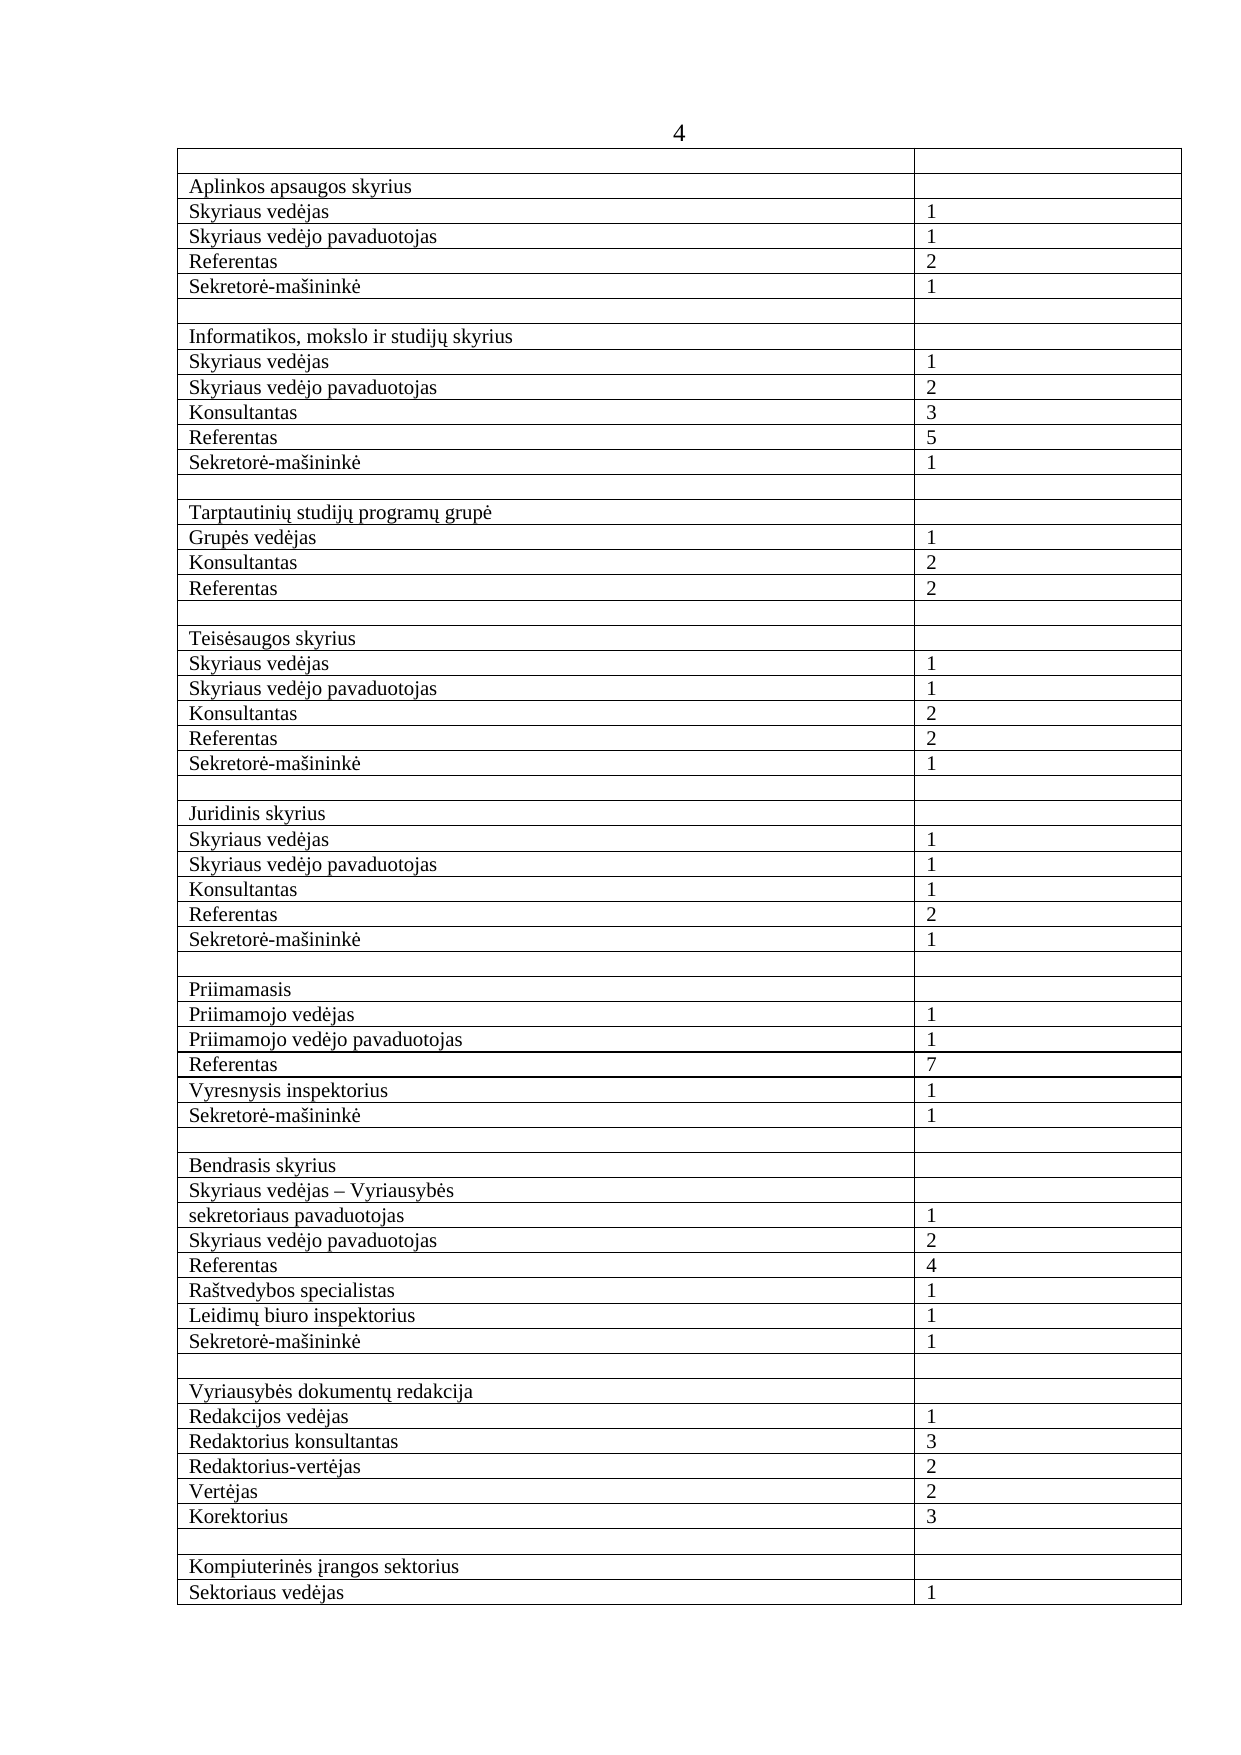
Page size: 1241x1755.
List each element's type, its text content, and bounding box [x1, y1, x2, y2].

table_cell [915, 601, 1181, 624]
table_cell [178, 1128, 914, 1152]
table_cell [178, 601, 914, 624]
table_cell 1 [915, 450, 1181, 474]
table_cell Referentas [178, 1253, 914, 1277]
table_cell Sekretorė-mašininkė [178, 927, 914, 951]
table_cell Sekretorė-mašininkė [178, 751, 914, 775]
table_cell [915, 174, 1181, 198]
table_cell 1 [915, 350, 1181, 373]
table_cell sekretoriaus pavaduotojas [178, 1203, 914, 1227]
table_cell 2 [915, 701, 1181, 725]
table_cell Aplinkos apsaugos skyrius [178, 174, 914, 198]
table_cell 2 [915, 1228, 1181, 1252]
table_cell 1 [915, 1027, 1181, 1051]
table_cell [178, 1529, 914, 1553]
table_cell 1 [915, 927, 1181, 951]
table_cell 1 [915, 751, 1181, 775]
table_cell 3 [915, 400, 1181, 424]
table_cell Vyresnysis inspektorius [178, 1078, 914, 1102]
table_cell 1 [915, 224, 1181, 248]
table_cell [178, 149, 914, 173]
table_cell [915, 1178, 1181, 1202]
table_cell 1 [915, 1203, 1181, 1227]
table_cell Referentas [178, 575, 914, 599]
table_cell Sekretorė-mašininkė [178, 274, 914, 298]
table_cell 5 [915, 425, 1181, 449]
table_cell Referentas [178, 425, 914, 449]
table_cell Konsultantas [178, 701, 914, 725]
table_cell 1 [915, 852, 1181, 876]
table_cell 2 [915, 1479, 1181, 1503]
table_cell [915, 475, 1181, 499]
table_cell 1 [915, 1002, 1181, 1026]
table_cell [915, 952, 1181, 976]
table_cell [178, 952, 914, 976]
table_cell 1 [915, 1078, 1181, 1102]
table_cell [915, 1379, 1181, 1403]
table_cell 2 [915, 1454, 1181, 1478]
table_cell 2 [915, 902, 1181, 926]
table_cell Konsultantas [178, 400, 914, 424]
table_cell Konsultantas [178, 550, 914, 574]
table_cell Referentas [178, 1053, 914, 1076]
table_cell 2 [915, 726, 1181, 750]
table_cell [178, 776, 914, 800]
table_cell 3 [915, 1504, 1181, 1528]
table_cell Raštvedybos specialistas [178, 1278, 914, 1302]
table_cell [178, 1354, 914, 1378]
table_cell Konsultantas [178, 877, 914, 901]
table_cell [915, 299, 1181, 323]
table_cell Skyriaus vedėjo pavaduotojas [178, 852, 914, 876]
table_cell Sektoriaus vedėjas [178, 1580, 914, 1604]
table_cell [915, 1128, 1181, 1152]
table_cell [178, 475, 914, 499]
table_cell Skyriaus vedėjo pavaduotojas [178, 375, 914, 399]
table_cell 1 [915, 274, 1181, 298]
table_cell Redaktorius konsultantas [178, 1429, 914, 1453]
table_cell Skyriaus vedėjas [178, 199, 914, 223]
table_cell Sekretorė-mašininkė [178, 1329, 914, 1353]
table_cell Teisėsaugos skyrius [178, 626, 914, 650]
table_cell Redaktorius-vertėjas [178, 1454, 914, 1478]
table_cell Redakcijos vedėjas [178, 1404, 914, 1428]
table_cell 1 [915, 1580, 1181, 1604]
table_cell 3 [915, 1429, 1181, 1453]
table_cell 1 [915, 1304, 1181, 1327]
table_cell Informatikos, mokslo ir studijų skyrius [178, 324, 914, 348]
table_cell 2 [915, 249, 1181, 273]
table_cell Referentas [178, 902, 914, 926]
table_cell Skyriaus vedėjas [178, 350, 914, 373]
table_cell 1 [915, 1404, 1181, 1428]
table_cell 1 [915, 651, 1181, 675]
table_cell [178, 299, 914, 323]
table_cell 1 [915, 199, 1181, 223]
table_cell Juridinis skyrius [178, 801, 914, 825]
table_cell Sekretorė-mašininkė [178, 450, 914, 474]
table_cell Skyriaus vedėjas [178, 651, 914, 675]
table_cell 4 [915, 1253, 1181, 1277]
table_cell Skyriaus vedėjas [178, 826, 914, 851]
table_cell Kompiuterinės įrangos sektorius [178, 1555, 914, 1578]
table_cell 1 [915, 1329, 1181, 1353]
table_cell 7 [915, 1053, 1181, 1076]
table_cell Bendrasis skyrius [178, 1153, 914, 1177]
table_cell [915, 977, 1181, 1001]
table_cell Korektorius [178, 1504, 914, 1528]
table_cell Priimamojo vedėjo pavaduotojas [178, 1027, 914, 1051]
table_cell Skyriaus vedėjo pavaduotojas [178, 676, 914, 700]
table_cell [915, 1555, 1181, 1578]
table_cell [915, 626, 1181, 650]
table_cell Priimamojo vedėjas [178, 1002, 914, 1026]
table_cell [915, 801, 1181, 825]
table_cell Leidimų biuro inspektorius [178, 1304, 914, 1327]
table_cell 2 [915, 550, 1181, 574]
table_cell 1 [915, 676, 1181, 700]
table_cell 1 [915, 877, 1181, 901]
table_cell 1 [915, 525, 1181, 549]
table_cell 2 [915, 375, 1181, 399]
table_cell 1 [915, 1103, 1181, 1127]
table_cell 2 [915, 575, 1181, 599]
table_cell Grupės vedėjas [178, 525, 914, 549]
table_cell Sekretorė-mašininkė [178, 1103, 914, 1127]
table_cell [915, 1529, 1181, 1553]
table_cell Tarptautinių studijų programų grupė [178, 500, 914, 524]
table_cell Skyriaus vedėjas – Vyriausybės [178, 1178, 914, 1202]
table_cell Vertėjas [178, 1479, 914, 1503]
table_cell [915, 776, 1181, 800]
table_cell [915, 1153, 1181, 1177]
table_cell [915, 149, 1181, 173]
table_cell 1 [915, 826, 1181, 851]
table_cell Referentas [178, 249, 914, 273]
table_cell [915, 500, 1181, 524]
table_cell Vyriausybės dokumentų redakcija [178, 1379, 914, 1403]
table_cell [915, 1354, 1181, 1378]
table_cell [915, 324, 1181, 348]
table_cell Priimamasis [178, 977, 914, 1001]
table_cell Skyriaus vedėjo pavaduotojas [178, 1228, 914, 1252]
table_cell Referentas [178, 726, 914, 750]
table_cell Skyriaus vedėjo pavaduotojas [178, 224, 914, 248]
table_cell 1 [915, 1278, 1181, 1302]
